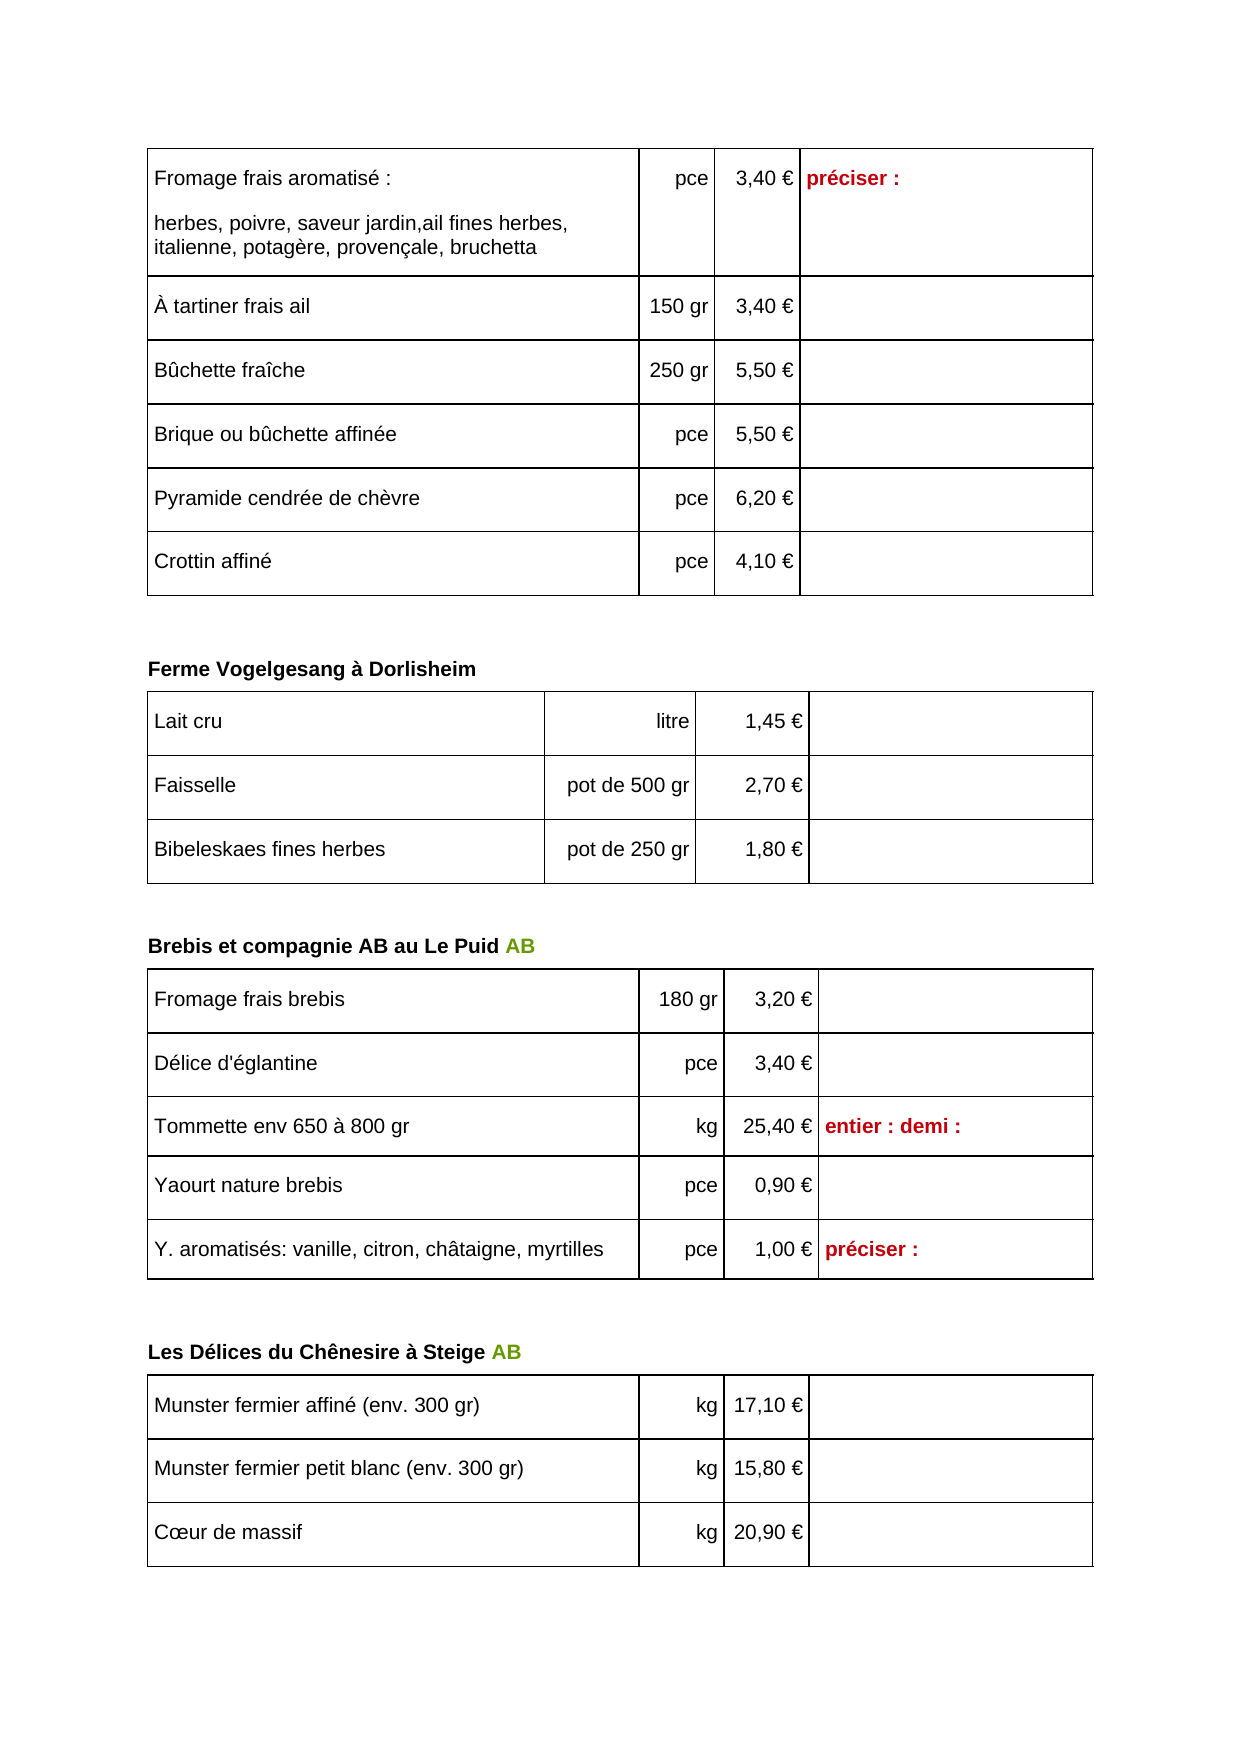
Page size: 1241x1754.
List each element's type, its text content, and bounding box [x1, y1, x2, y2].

table_cell kg [640, 1097, 723, 1155]
table_cell 20,90 € [725, 1503, 808, 1566]
table_cell [810, 1440, 1092, 1502]
table_cell [801, 277, 1092, 339]
table_cell pce [640, 469, 714, 531]
table_cell 1,00 € [725, 1220, 818, 1278]
table_cell Cœur de massif [148, 1503, 638, 1566]
table_header [810, 1376, 1092, 1438]
table_cell kg [640, 1440, 723, 1502]
table_cell 1,80 € [696, 820, 808, 882]
table_cell 150 gr [640, 277, 714, 339]
text Ferme Vogelgesang à Dorlisheim [148, 656, 1093, 680]
table_cell [810, 820, 1092, 882]
table_cell pce [640, 149, 714, 275]
table_cell 25,40 € [725, 1097, 818, 1155]
table_cell préciser : [819, 1220, 1092, 1278]
table_cell 6,20 € [715, 469, 799, 531]
table_header 1,45 € [696, 692, 808, 755]
table_cell préciser : [801, 149, 1092, 275]
table_cell 15,80 € [725, 1440, 808, 1502]
table_cell Y. aromatisés: vanille, citron, châtaigne, myrtilles [148, 1220, 638, 1278]
table_cell pce [640, 1220, 723, 1278]
table_cell Brique ou bûchette affinée [148, 405, 638, 467]
table_cell Bibeleskaes fines herbes [148, 820, 544, 882]
table_cell [801, 469, 1092, 531]
table_header [810, 692, 1092, 755]
table_cell Pyramide cendrée de chèvre [148, 469, 638, 531]
table_cell Munster fermier petit blanc (env. 300 gr) [148, 1440, 638, 1502]
table_cell pce [640, 1157, 723, 1219]
table_cell 4,10 € [715, 532, 799, 595]
table_cell Crottin affiné [148, 532, 638, 595]
table_cell 3,40 € [715, 277, 799, 339]
table_cell [810, 1503, 1092, 1566]
table_cell [801, 532, 1092, 595]
text Les Délices du Chênesire à Steige AB [148, 1339, 1093, 1363]
table_cell À tartiner frais ail [148, 277, 638, 339]
table_header Lait cru [148, 692, 544, 755]
table_cell [819, 1157, 1092, 1219]
table_header Munster fermier affiné (env. 300 gr) [148, 1376, 638, 1438]
table_cell 3,40 € [725, 1034, 818, 1096]
table_cell Faisselle [148, 756, 544, 818]
table_cell 3,40 € [715, 149, 799, 275]
table_header kg [640, 1376, 723, 1438]
table_cell Bûchette fraîche [148, 341, 638, 403]
table_cell entier : demi : [819, 1097, 1092, 1155]
table_cell pot de 250 gr [545, 820, 695, 882]
table_cell 250 gr [640, 341, 714, 403]
table_header Fromage frais brebis [148, 970, 638, 1032]
table_cell [810, 756, 1092, 818]
table_header [819, 970, 1092, 1032]
table_cell 5,50 € [715, 341, 799, 403]
table_header litre [545, 692, 695, 755]
table_cell Tommette env 650 à 800 gr [148, 1097, 638, 1155]
table_cell 5,50 € [715, 405, 799, 467]
table_cell pce [640, 405, 714, 467]
table_cell kg [640, 1503, 723, 1566]
text Brebis et compagnie AB au Le Puid AB [148, 934, 1093, 958]
table_cell [801, 405, 1092, 467]
table_header 3,20 € [725, 970, 818, 1032]
table_header 17,10 € [725, 1376, 808, 1438]
table_cell [819, 1034, 1092, 1096]
table_cell Fromage frais aromatisé : herbes, poivre, saveur jardin,ail fines herbes, italienne, potagère, provençale, bruchetta [148, 149, 638, 275]
table_cell 2,70 € [696, 756, 808, 818]
table_cell Délice d'églantine [148, 1034, 638, 1096]
table_header 180 gr [640, 970, 723, 1032]
table_cell 0,90 € [725, 1157, 818, 1219]
table_cell Yaourt nature brebis [148, 1157, 638, 1219]
table_cell pce [640, 1034, 723, 1096]
table_cell [801, 341, 1092, 403]
table_cell pce [640, 532, 714, 595]
table_cell pot de 500 gr [545, 756, 695, 818]
